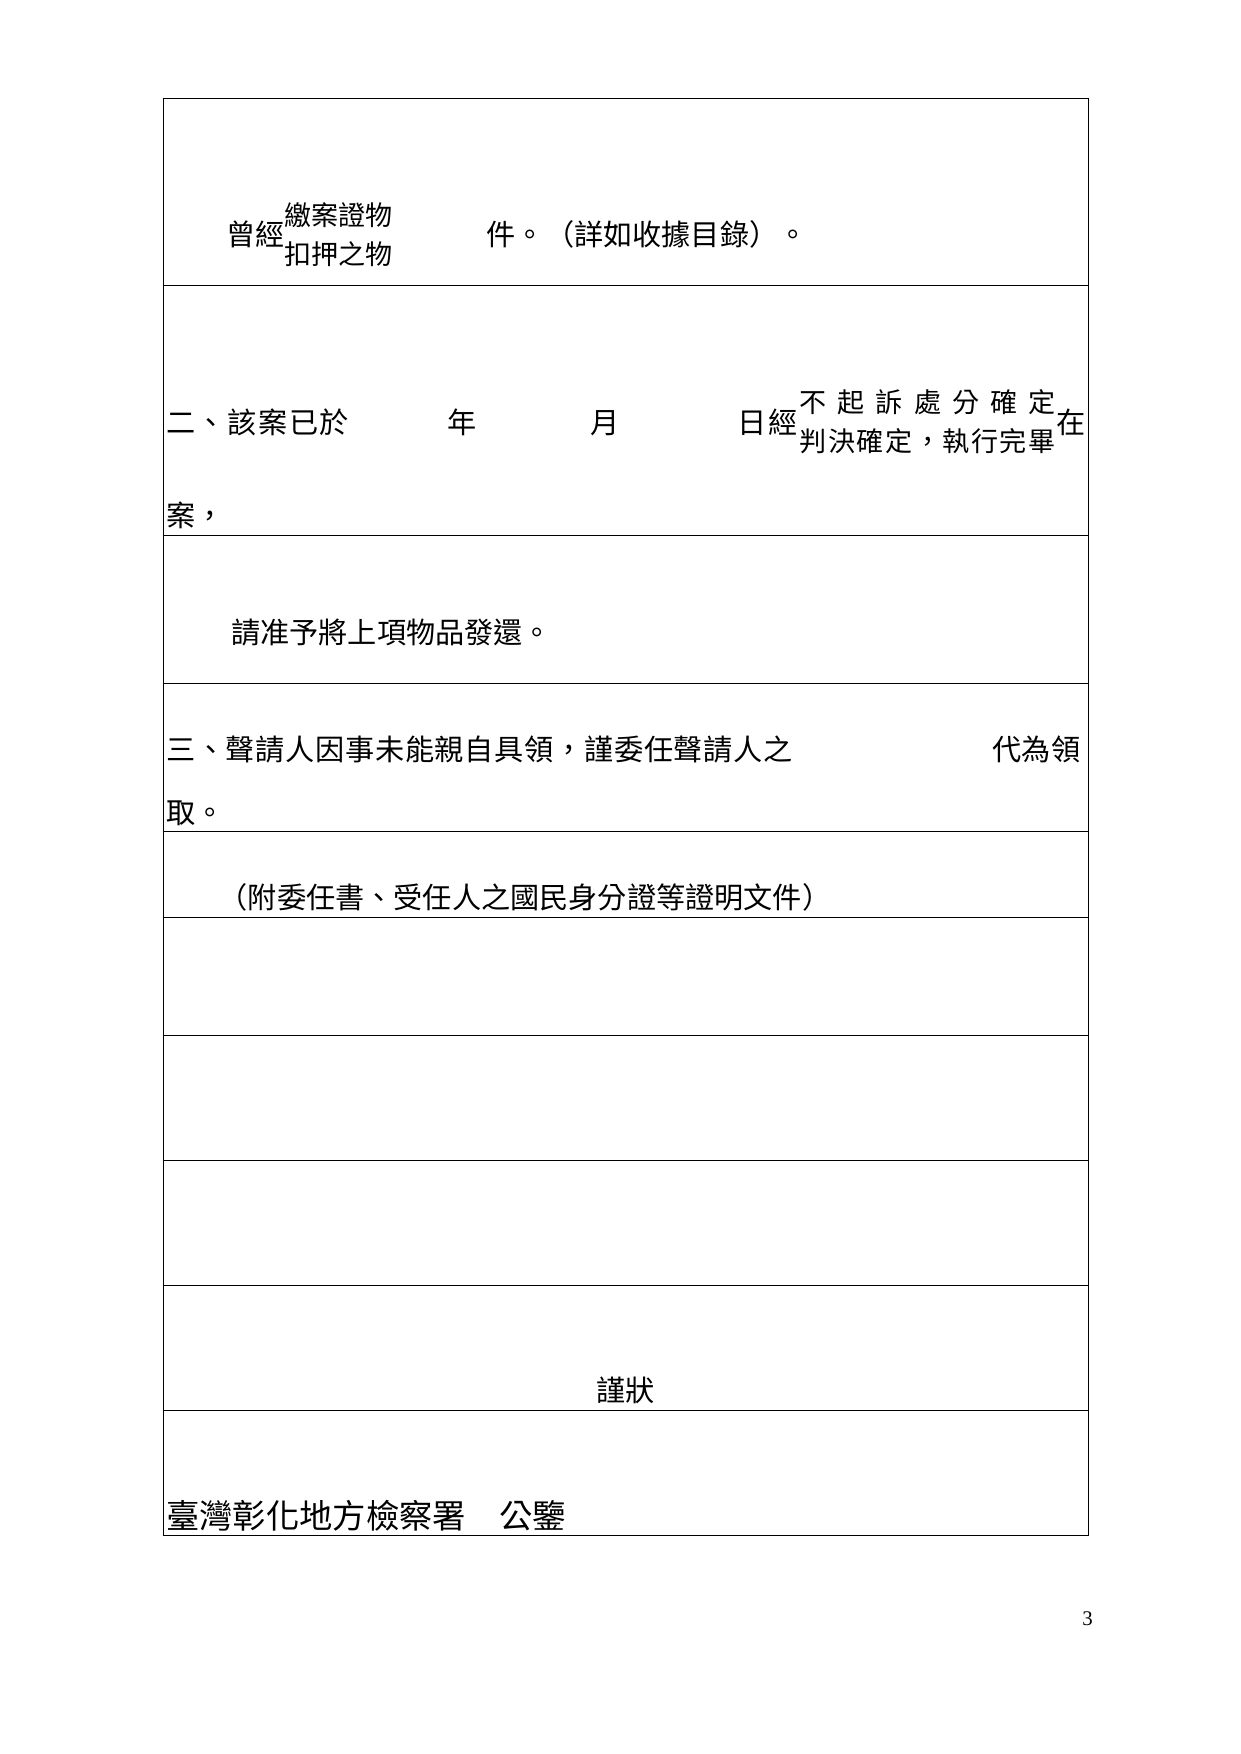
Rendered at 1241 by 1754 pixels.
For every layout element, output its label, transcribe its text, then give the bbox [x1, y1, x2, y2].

table_cell 三、聲請人因事未能親自具領，謹委任聲請人之 代為領取。 [164, 684, 1088, 831]
table_cell 二、該案已於 年 月 日經不起訴處分確定 判決確定，執行完畢在案， [164, 286, 1088, 535]
table_cell 謹狀 [164, 1286, 1088, 1410]
table_cell 臺灣彰化地方檢察署 公鑒 [164, 1411, 1088, 1535]
table_cell [164, 1161, 1088, 1285]
table_cell [164, 918, 1088, 1035]
table_cell 請准予將上項物品發還。 [164, 536, 1088, 683]
table_cell 曾經繳案證物扣押之物 件。（詳如收據目錄）。 [164, 99, 1088, 285]
table_cell [164, 1036, 1088, 1160]
table_cell （附委任書、受任人之國民身分證等證明文件） [164, 832, 1088, 917]
